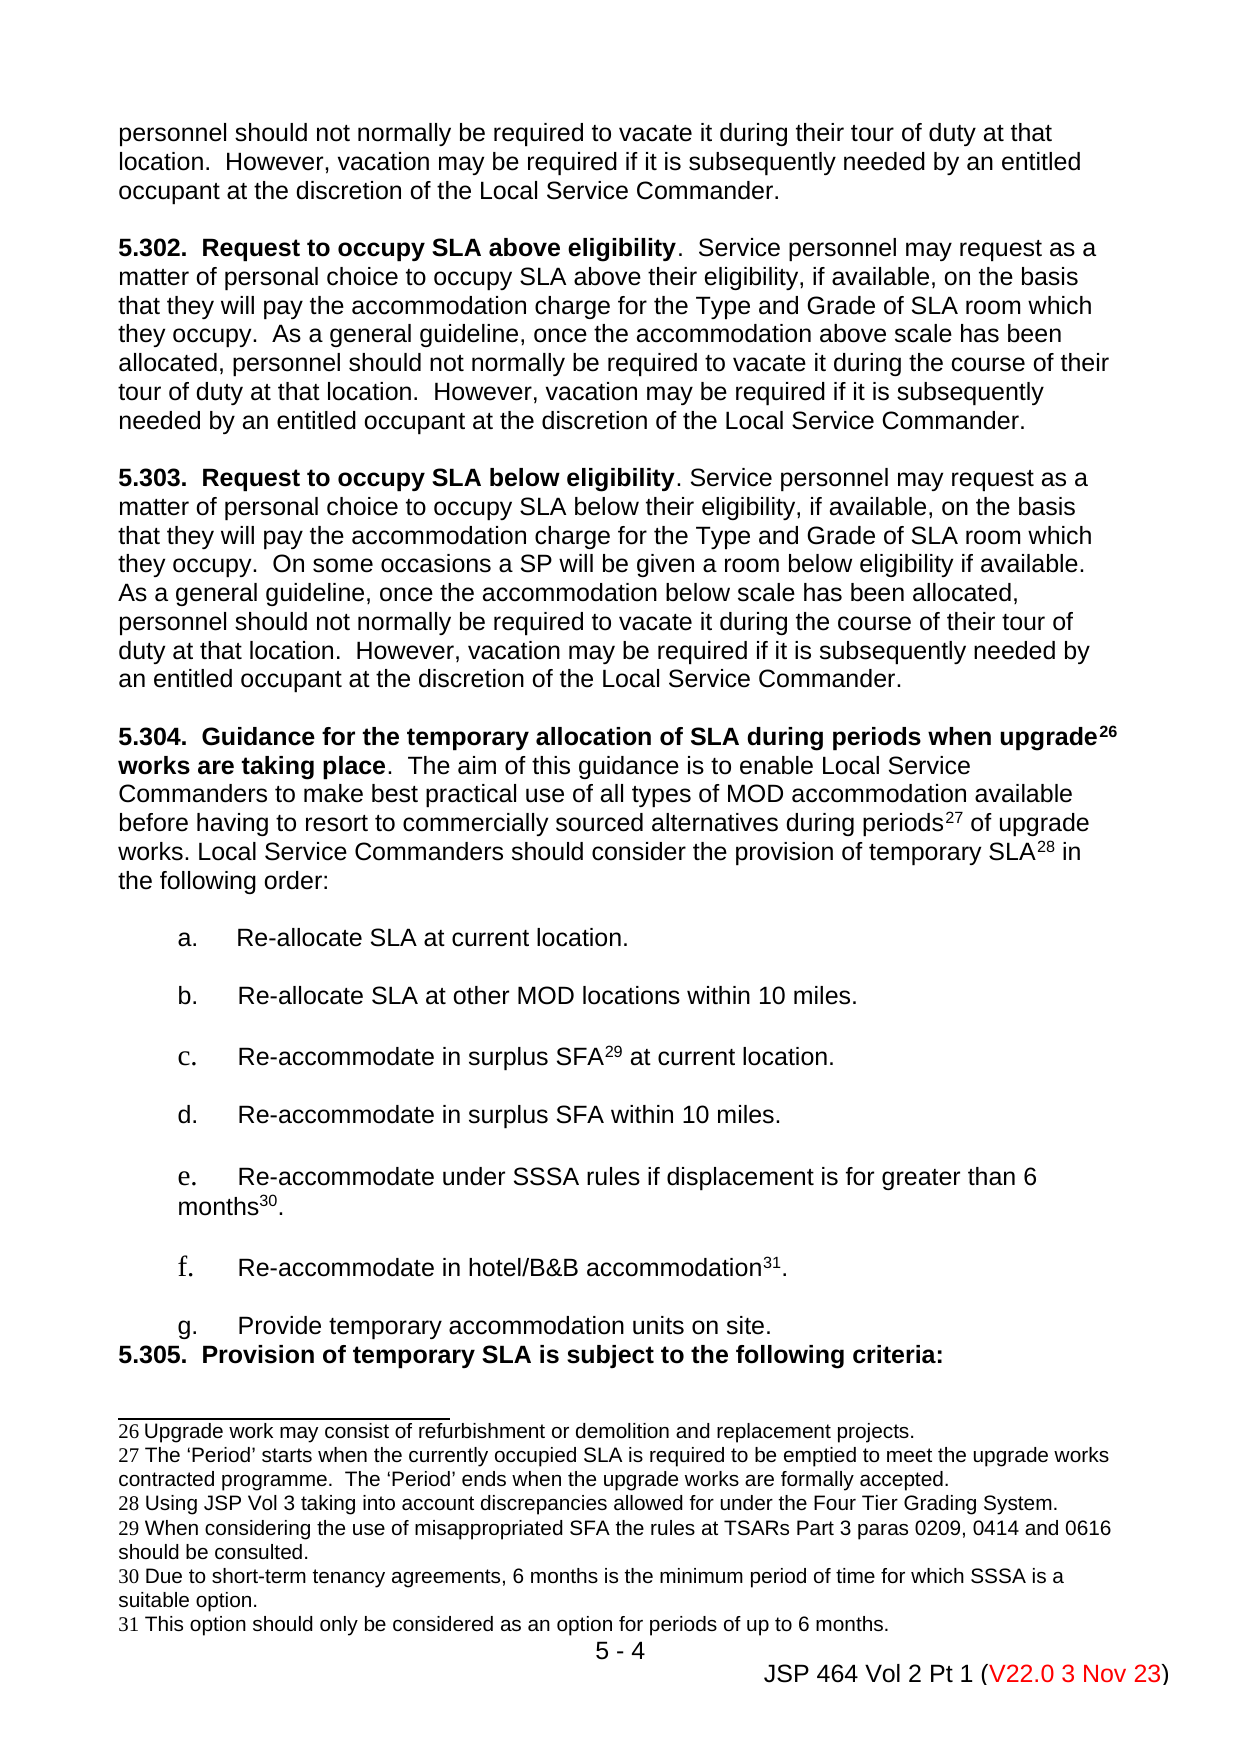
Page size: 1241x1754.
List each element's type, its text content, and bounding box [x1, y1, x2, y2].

list Re-accommodate in hotel/B&B accommodation. [177, 1249, 1122, 1282]
list Re-allocate SLA at other MOD locations within 10 miles. [177, 981, 1122, 1009]
list Re-accommodate under SSSA rules if displacement is for greater than 6 months. [177, 1158, 1122, 1220]
list Due to short-term tenancy agreements, 6 months is the minimum period of time for which SSSA is a suitable option. [118, 1563, 1122, 1612]
text 5.305. Provision of temporary SLA is subject to the following criteria: [118, 1340, 1122, 1369]
text 5.302. Request to occupy SLA above eligibility. Service personnel may request as a matter of personal choice to occupy SLA above their eligibility, if available, on the basis that they will pay the accommodation charge for the Type and Grade of SLA room which they occupy. As a general guideline, once the accommodation above scale has been allocated, personnel should not normally be required to vacate it during the course of their tour of duty at that location. However, vacation may be required if it is subsequently needed by an entitled occupant at the discretion of the Local Service Commander. [118, 233, 1122, 434]
list Re-accommodate in surplus SFA within 10 miles. [177, 1100, 1122, 1129]
list Re-accommodate in surplus SFA at current location. [177, 1038, 1122, 1072]
list Provide temporary accommodation units on site. [177, 1311, 1122, 1340]
list This option should only be considered as an option for periods of up to 6 months. [118, 1612, 1122, 1636]
text The ‘Period’ starts when the currently occupied SLA is required to be emptied to meet the upgrade works contracted programme. The ‘Period’ ends when the upgrade works are formally accepted. [118, 1443, 1122, 1491]
text 5.304. Guidance for the temporary allocation of SLA during periods when upgrade works are taking place. The aim of this guidance is to enable Local Service Commanders to make best practical use of all types of MOD accommodation available before having to resort to commercially sourced alternatives during periods of upgrade works. Local Service Commanders should consider the provision of temporary SLA in the following order: [118, 722, 1122, 894]
list Re-allocate SLA at current location. [177, 923, 1122, 952]
text Upgrade work may consist of refurbishment or demolition and replacement projects. [118, 1419, 1122, 1443]
text personnel should not normally be required to vacate it during their tour of duty at that location. However, vacation may be required if it is subsequently needed by an entitled occupant at the discretion of the Local Service Commander. [118, 118, 1122, 204]
list When considering the use of misappropriated SFA the rules at TSARs Part 3 paras 0209, 0414 and 0616 should be consulted. [118, 1515, 1122, 1563]
text 5.303. Request to occupy SLA below eligibility. Service personnel may request as a matter of personal choice to occupy SLA below their eligibility, if available, on the basis that they will pay the accommodation charge for the Type and Grade of SLA room which they occupy. On some occasions a SP will be given a room below eligibility if available. As a general guideline, once the accommodation below scale has been allocated, personnel should not normally be required to vacate it during the course of their tour of duty at that location. However, vacation may be required if it is subsequently needed by an entitled occupant at the discretion of the Local Service Commander. [118, 463, 1122, 693]
text Using JSP Vol 3 taking into account discrepancies allowed for under the Four Tier Grading System. [118, 1491, 1122, 1515]
